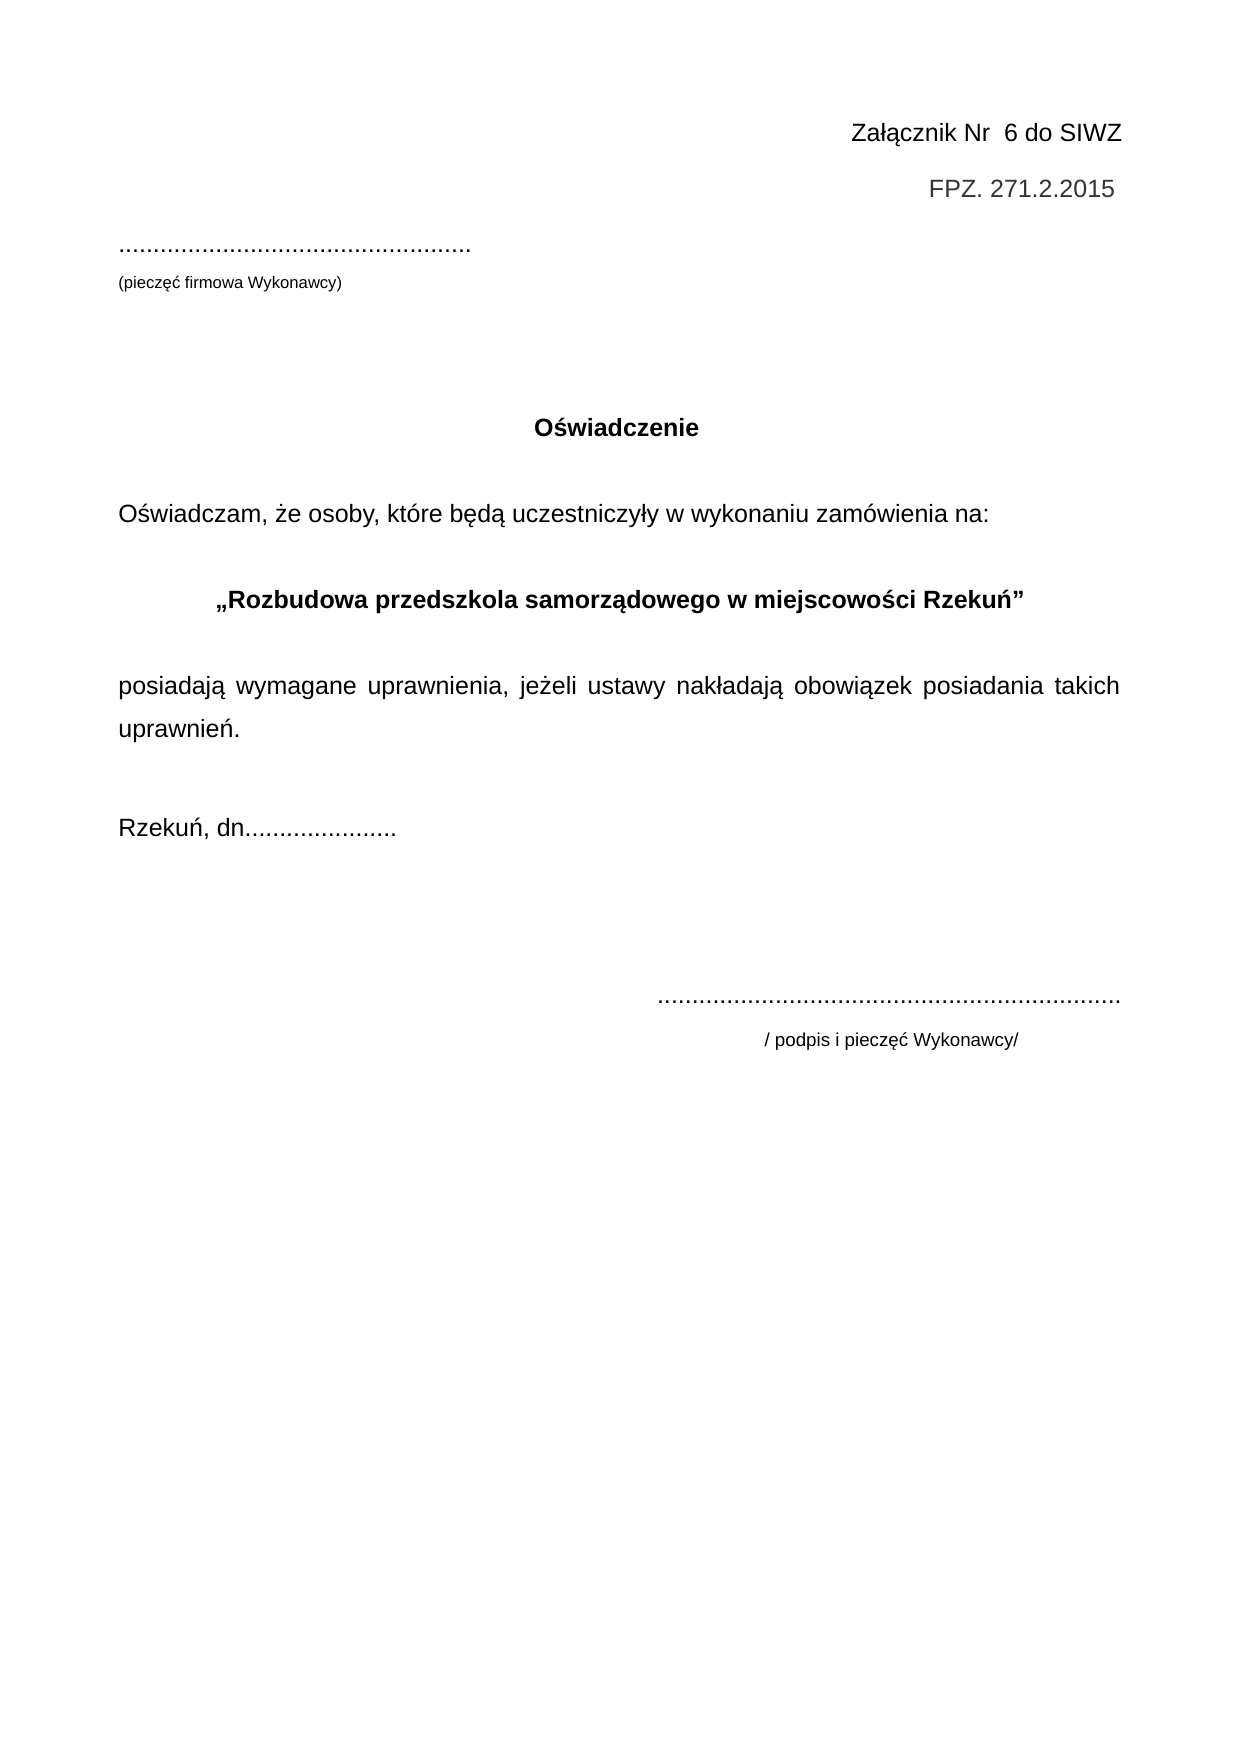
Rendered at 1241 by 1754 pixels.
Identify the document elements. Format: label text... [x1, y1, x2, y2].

text ................................................... [118, 229, 1122, 258]
text (pieczęć firmowa Wykonawcy) [118, 272, 1122, 292]
text posiadają wymagane uprawnienia, jeżeli ustawy nakładają obowiązek posiadania takich uprawnień. [118, 671, 1122, 743]
text ................................................................... [118, 980, 1122, 1009]
text / podpis i pieczęć Wykonawcy/ [118, 1023, 1122, 1052]
text Oświadczam, że osoby, które będą uczestniczyły w wykonaniu zamówienia na: [118, 499, 1122, 527]
text Załącznik Nr 6 do SIWZ [118, 118, 1122, 147]
text „Rozbudowa przedszkola samorządowego w miejscowości Rzekuń” [118, 585, 1122, 614]
text FPZ. 271.2.2015 [118, 174, 1122, 202]
text Oświadczenie [118, 412, 1122, 441]
text Rzekuń, dn...................... [118, 813, 1122, 842]
